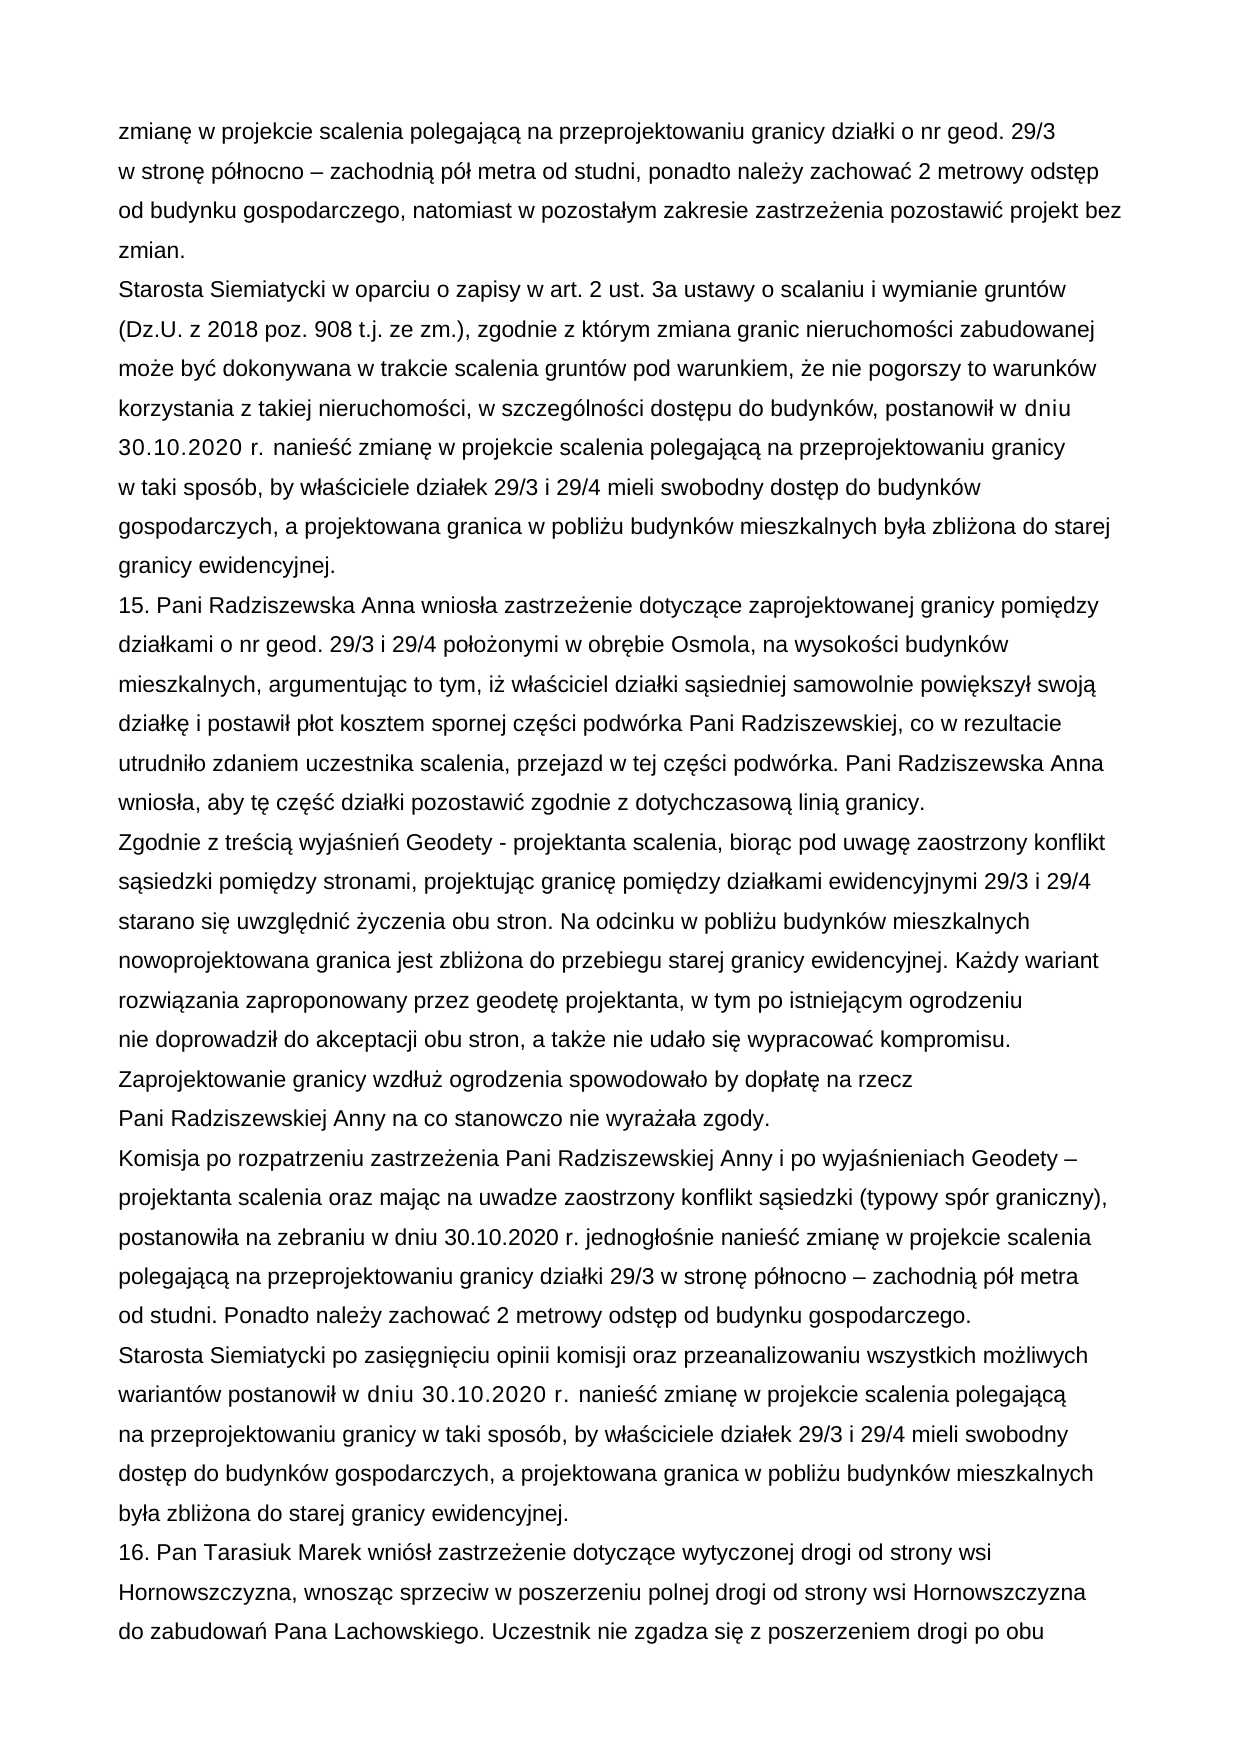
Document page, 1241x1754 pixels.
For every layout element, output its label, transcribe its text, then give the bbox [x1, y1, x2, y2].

text Starosta Siemiatycki w oparciu o zapisy w art. 2 ust. 3a ustawy o scalaniu i wymianie gruntów (Dz.U. z 2018 poz. 908 t.j. ze zm.), zgodnie z którym zmiana granic nieruchomości zabudowanej może być dokonywana w trakcie scalenia gruntów pod warunkiem, że nie pogorszy to warunków korzystania z takiej nieruchomości, w szczególności dostępu do budynków, postanowił w dniu 30.10.2020 r. nanieść zmianę w projekcie scalenia polegającą na przeprojektowaniu granicy w taki sposób, by właściciele działek 29/3 i 29/4 mieli swobodny dostęp do budynków gospodarczych, a projektowana granica w pobliżu budynków mieszkalnych była zbliżona do starej granicy ewidencyjnej. [118, 276, 1122, 579]
text 16. Pan Tarasiuk Marek wniósł zastrzeżenie dotyczące wytyczonej drogi od strony wsi Hornowszczyzna, wnosząc sprzeciw w poszerzeniu polnej drogi od strony wsi Hornowszczyzna do zabudowań Pana Lachowskiego. Uczestnik nie zgadza się z poszerzeniem drogi po obu [118, 1539, 1122, 1645]
text Zgodnie z treścią wyjaśnień Geodety - projektanta scalenia, biorąc pod uwagę zaostrzony konflikt sąsiedzki pomiędzy stronami, projektując granicę pomiędzy działkami ewidencyjnymi 29/3 i 29/4 starano się uwzględnić życzenia obu stron. Na odcinku w pobliżu budynków mieszkalnych nowoprojektowana granica jest zbliżona do przebiegu starej granicy ewidencyjnej. Każdy wariant rozwiązania zaproponowany przez geodetę projektanta, w tym po istniejącym ogrodzeniu nie doprowadził do akceptacji obu stron, a także nie udało się wypracować kompromisu. Zaprojektowanie granicy wzdłuż ogrodzenia spowodowało by dopłatę na rzecz Pani Radziszewskiej Anny na co stanowczo nie wyrażała zgody. [118, 829, 1122, 1131]
text 15. Pani Radziszewska Anna wniosła zastrzeżenie dotyczące zaprojektowanej granicy pomiędzy działkami o nr geod. 29/3 i 29/4 położonymi w obrębie Osmola, na wysokości budynków mieszkalnych, argumentując to tym, iż właściciel działki sąsiedniej samowolnie powiększył swoją działkę i postawił płot kosztem spornej części podwórka Pani Radziszewskiej, co w rezultacie utrudniło zdaniem uczestnika scalenia, przejazd w tej części podwórka. Pani Radziszewska Anna wniosła, aby tę część działki pozostawić zgodnie z dotychczasową linią granicy. [118, 592, 1122, 816]
text zmianę w projekcie scalenia polegającą na przeprojektowaniu granicy działki o nr geod. 29/3 w stronę północno – zachodnią pół metra od studni, ponadto należy zachować 2 metrowy odstęp od budynku gospodarczego, natomiast w pozostałym zakresie zastrzeżenia pozostawić projekt bez zmian. [118, 118, 1122, 263]
text Komisja po rozpatrzeniu zastrzeżenia Pani Radziszewskiej Anny i po wyjaśnieniach Geodety – projektanta scalenia oraz mając na uwadze zaostrzony konflikt sąsiedzki (typowy spór graniczny), postanowiła na zebraniu w dniu 30.10.2020 r. jednogłośnie nanieść zmianę w projekcie scalenia polegającą na przeprojektowaniu granicy działki 29/3 w stronę północno – zachodnią pół metra od studni. Ponadto należy zachować 2 metrowy odstęp od budynku gospodarczego. [118, 1144, 1122, 1329]
text Starosta Siemiatycki po zasięgnięciu opinii komisji oraz przeanalizowaniu wszystkich możliwych wariantów postanowił w dniu 30.10.2020 r. nanieść zmianę w projekcie scalenia polegającą na przeprojektowaniu granicy w taki sposób, by właściciele działek 29/3 i 29/4 mieli swobodny dostęp do budynków gospodarczych, a projektowana granica w pobliżu budynków mieszkalnych była zbliżona do starej granicy ewidencyjnej. [118, 1342, 1122, 1526]
